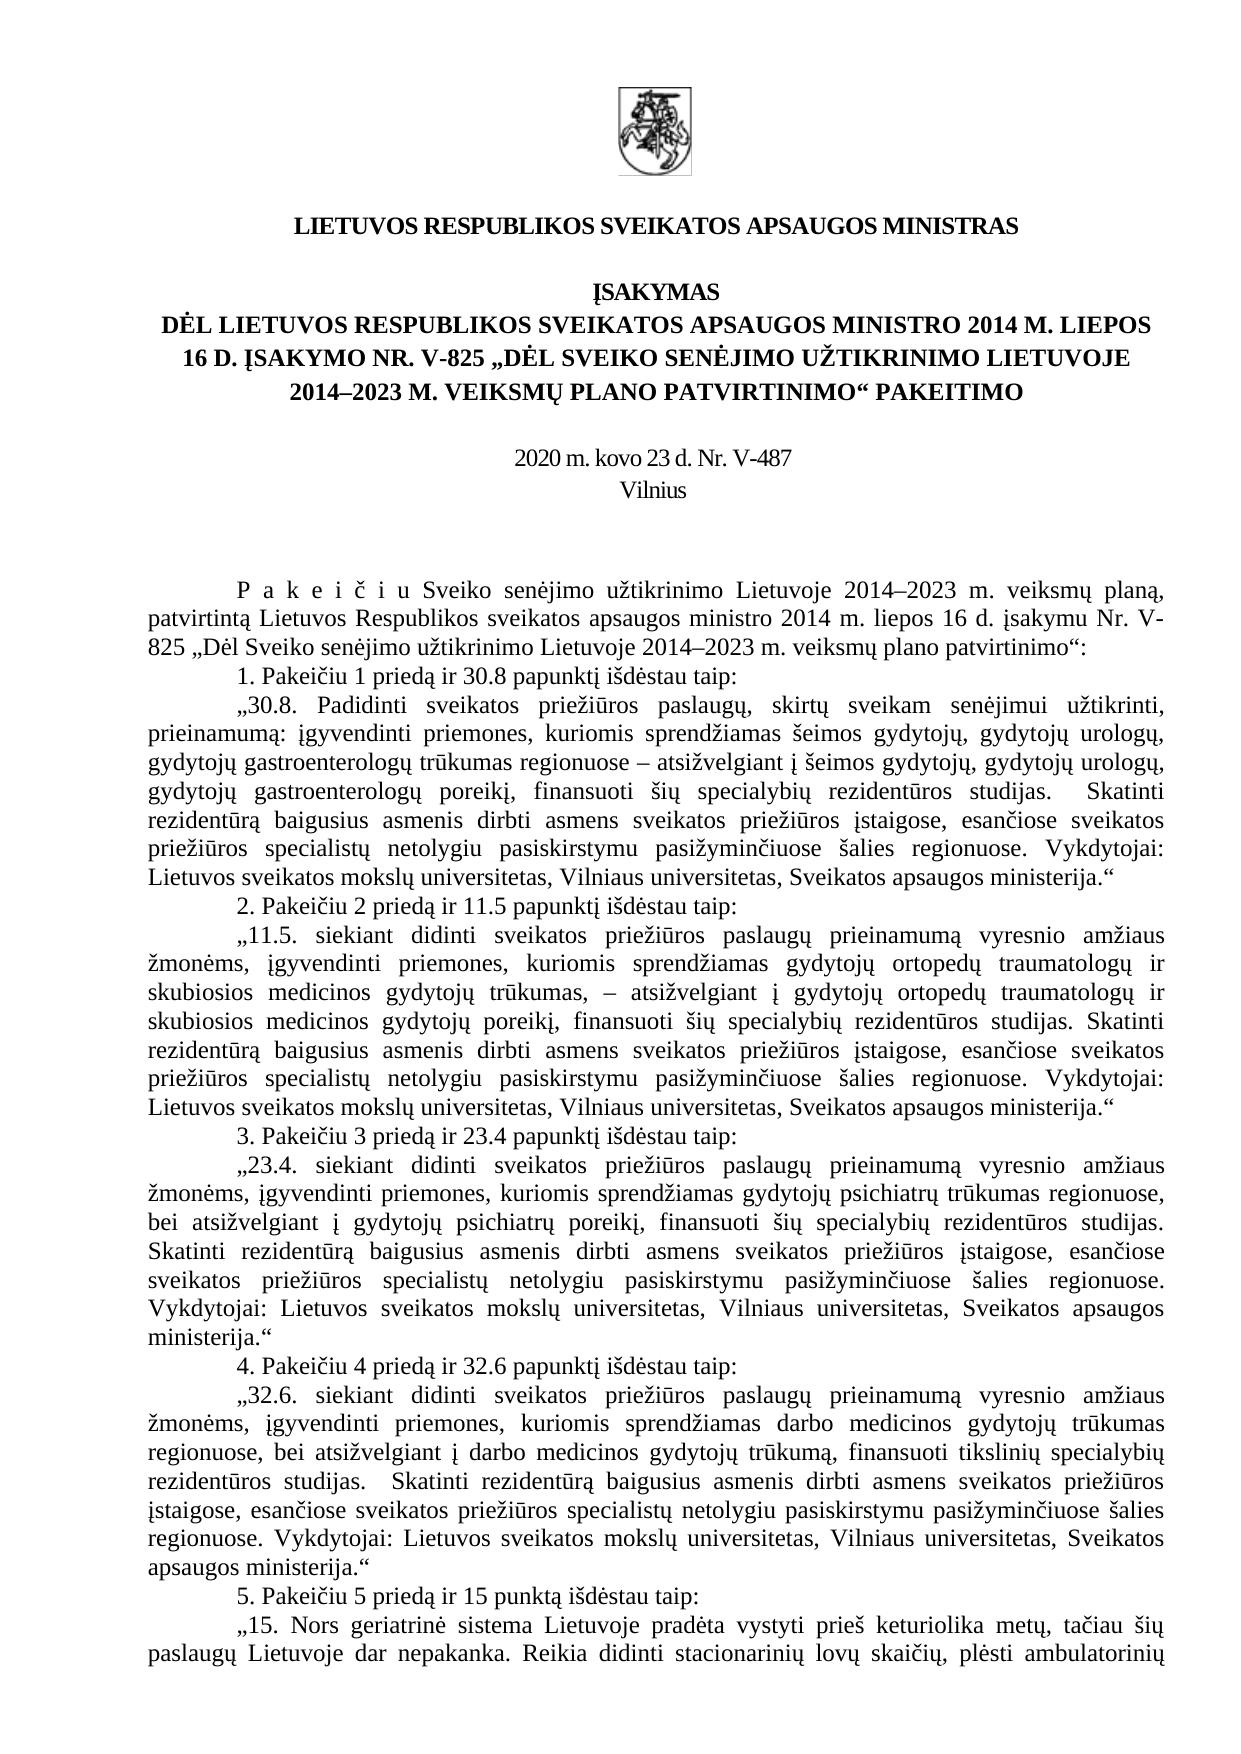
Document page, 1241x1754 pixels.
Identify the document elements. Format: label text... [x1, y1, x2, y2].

text „15. Nors geriatrinė sistema Lietuvoje pradėta vystyti prieš keturiolika metų, tačiau šių paslaugų Lietuvoje dar nepakanka. Reikia didinti stacionarinių lovų skaičių, plėsti ambulatorinių [148, 1610, 1166, 1667]
text 4. Pakeičiu 4 priedą ir 32.6 papunktį išdėstau taip: [154, 1351, 1159, 1380]
text „30.8. Padidinti sveikatos priežiūros paslaugų, skirtų sveikam senėjimui užtikrinti, prieinamumą: įgyvendinti priemones, kuriomis sprendžiamas šeimos gydytojų, gydytojų urologų, gydytojų gastroenterologų trūkumas regionuose – atsižvelgiant į šeimos gydytojų, gydytojų urologų, gydytojų gastroenterologų poreikį, finansuoti šių specialybių rezidentūros studijas. Skatinti rezidentūrą baigusius asmenis dirbti asmens sveikatos priežiūros įstaigose, esančiose sveikatos priežiūros specialistų netolygiu pasiskirstymu pasižyminčiuose šalies regionuose. Vykdytojai: Lietuvos sveikatos mokslų universitetas, Vilniaus universitetas, Sveikatos apsaugos ministerija.“ [148, 690, 1166, 891]
text 5. Pakeičiu 5 priedą ir 15 punktą išdėstau taip: [154, 1581, 1159, 1610]
text 2020 m. kovo 23 d. Nr. V-487 [148, 443, 1159, 471]
text „11.5. siekiant didinti sveikatos priežiūros paslaugų prieinamumą vyresnio amžiaus žmonėms, įgyvendinti priemones, kuriomis sprendžiamas gydytojų ortopedų traumatologų ir skubiosios medicinos gydytojų trūkumas, – atsižvelgiant į gydytojų ortopedų traumatologų ir skubiosios medicinos gydytojų poreikį, finansuoti šių specialybių rezidentūros studijas. Skatinti rezidentūrą baigusius asmenis dirbti asmens sveikatos priežiūros įstaigose, esančiose sveikatos priežiūros specialistų netolygiu pasiskirstymu pasižyminčiuose šalies regionuose. Vykdytojai: Lietuvos sveikatos mokslų universitetas, Vilniaus universitetas, Sveikatos apsaugos ministerija.“ [148, 920, 1166, 1121]
text „23.4. siekiant didinti sveikatos priežiūros paslaugų prieinamumą vyresnio amžiaus žmonėms, įgyvendinti priemones, kuriomis sprendžiamas gydytojų psichiatrų trūkumas regionuose, bei atsižvelgiant į gydytojų psichiatrų poreikį, finansuoti šių specialybių rezidentūros studijas. Skatinti rezidentūrą baigusius asmenis dirbti asmens sveikatos priežiūros įstaigose, esančiose sveikatos priežiūros specialistų netolygiu pasiskirstymu pasižyminčiuose šalies regionuose. Vykdytojai: Lietuvos sveikatos mokslų universitetas, Vilniaus universitetas, Sveikatos apsaugos ministerija.“ [148, 1150, 1166, 1351]
text „32.6. siekiant didinti sveikatos priežiūros paslaugų prieinamumą vyresnio amžiaus žmonėms, įgyvendinti priemones, kuriomis sprendžiamas darbo medicinos gydytojų trūkumas regionuose, bei atsižvelgiant į darbo medicinos gydytojų trūkumą, finansuoti tikslinių specialybių rezidentūros studijas. Skatinti rezidentūrą baigusius asmenis dirbti asmens sveikatos priežiūros įstaigose, esančiose sveikatos priežiūros specialistų netolygiu pasiskirstymu pasižyminčiuose šalies regionuose. Vykdytojai: Lietuvos sveikatos mokslų universitetas, Vilniaus universitetas, Sveikatos apsaugos ministerija.“ [148, 1380, 1166, 1581]
text P a k e i č i u Sveiko senėjimo užtikrinimo Lietuvoje 2014–2023 m. veiksmų planą, patvirtintą Lietuvos Respublikos sveikatos apsaugos ministro 2014 m. liepos 16 d. įsakymu Nr. V-825 „Dėl Sveiko senėjimo užtikrinimo Lietuvoje 2014–2023 m. veiksmų plano patvirtinimo“: [148, 575, 1165, 661]
text Vilnius [148, 476, 1159, 504]
text DĖL LIETUVOS RESPUBLIKOS SVEIKATOS APSAUGOS MINISTRO 2014 M. LIEPOS 16 D. ĮSAKYMO NR. V-825 „DĖL SVEIKO SENĖJIMO UŽTIKRINIMO LIETUVOJE 2014–2023 M. VEIKSMŲ PLANO PATVIRTINIMO“ PAKEITIMO [148, 311, 1166, 405]
text LIETUVOS RESPUBLIKOS SVEIKATOS APSAUGOS MINISTRAS [148, 211, 1166, 240]
text ĮSAKYMAS [148, 277, 1166, 306]
text 1. Pakeičiu 1 priedą ir 30.8 papunktį išdėstau taip: [154, 661, 1159, 690]
text 3. Pakeičiu 3 priedą ir 23.4 papunktį išdėstau taip: [154, 1121, 1159, 1150]
text 2. Pakeičiu 2 priedą ir 11.5 papunktį išdėstau taip: [154, 891, 1159, 920]
